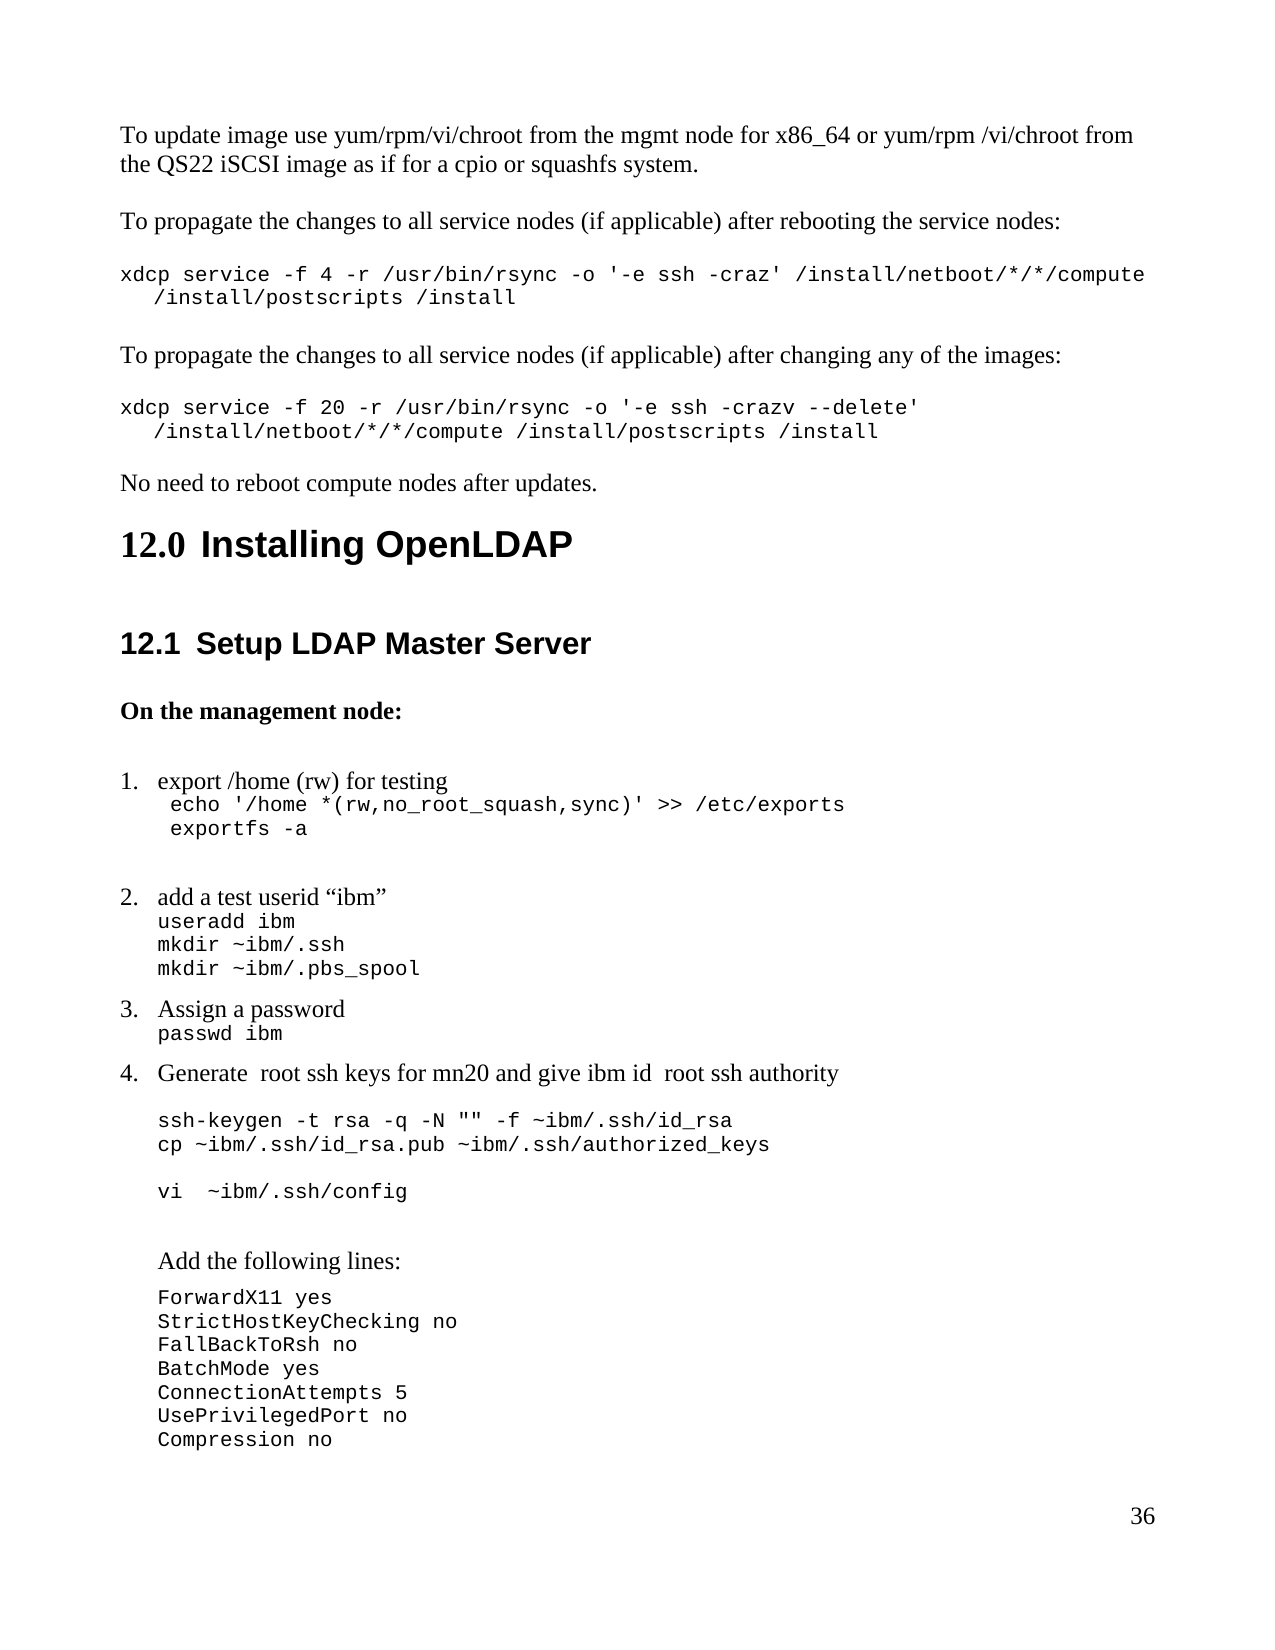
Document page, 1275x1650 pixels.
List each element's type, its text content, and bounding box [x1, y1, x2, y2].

text xdcp service -f 20 -r /usr/bin/rsync -o '-e ssh -crazv --delete' /install/netboot/*/*/compute /install/postscripts /install [120, 397, 1155, 444]
text exportfs -a [157, 818, 1155, 842]
text No need to reboot compute nodes after updates. [120, 468, 1155, 497]
text To propagate the changes to all service nodes (if applicable) after rebooting the service nodes: [120, 206, 1155, 235]
list Generate root ssh keys for mn20 and give ibm id root ssh authority [120, 1058, 1155, 1087]
subtitle Setup LDAP Master Server [120, 625, 1155, 661]
text mkdir ~ibm/.ssh [157, 934, 1155, 958]
text ForwardX11 yes [157, 1287, 1155, 1311]
text UsePrivilegedPort no [157, 1405, 1155, 1429]
text BatchMode yes [157, 1358, 1155, 1382]
text useradd ibm [157, 911, 1155, 934]
text vi ~ibm/.ssh/config [157, 1181, 1155, 1205]
list add a test userid “ibm” [120, 882, 1155, 911]
text StrictHostKeyChecking no [157, 1311, 1155, 1334]
subtitle Installing OpenLDAP [120, 522, 1155, 565]
list Assign a password [120, 994, 1155, 1022]
text ConnectionAttempts 5 [157, 1382, 1155, 1405]
text FallBackToRsh no [157, 1334, 1155, 1358]
text echo '/home *(rw,no_root_squash,sync)' >> /etc/exports [157, 794, 1155, 818]
text cp ~ibm/.ssh/id_rsa.pub ~ibm/.ssh/authorized_keys [157, 1134, 1155, 1158]
text passwd ibm [157, 1022, 1155, 1046]
list export /home (rw) for testing [120, 766, 1155, 794]
text To propagate the changes to all service nodes (if applicable) after changing any of the images: [120, 340, 1155, 368]
text ssh-keygen -t rsa -q -N "" -f ~ibm/.ssh/id_rsa [157, 1111, 1155, 1134]
text On the management node: [120, 696, 1155, 725]
text Compression no [157, 1429, 1155, 1453]
text Add the following lines: [157, 1246, 1155, 1274]
text mkdir ~ibm/.pbs_spool [157, 958, 1155, 982]
text xdcp service -f 4 -r /usr/bin/rsync -o '-e ssh -craz' /install/netboot/*/*/compute /install/postscripts /install [120, 264, 1155, 311]
text To update image use yum/rpm/vi/chroot from the mgmt node for x86_64 or yum/rpm /vi/chroot from the QS22 iSCSI image as if for a cpio or squashfs system. [120, 120, 1155, 177]
